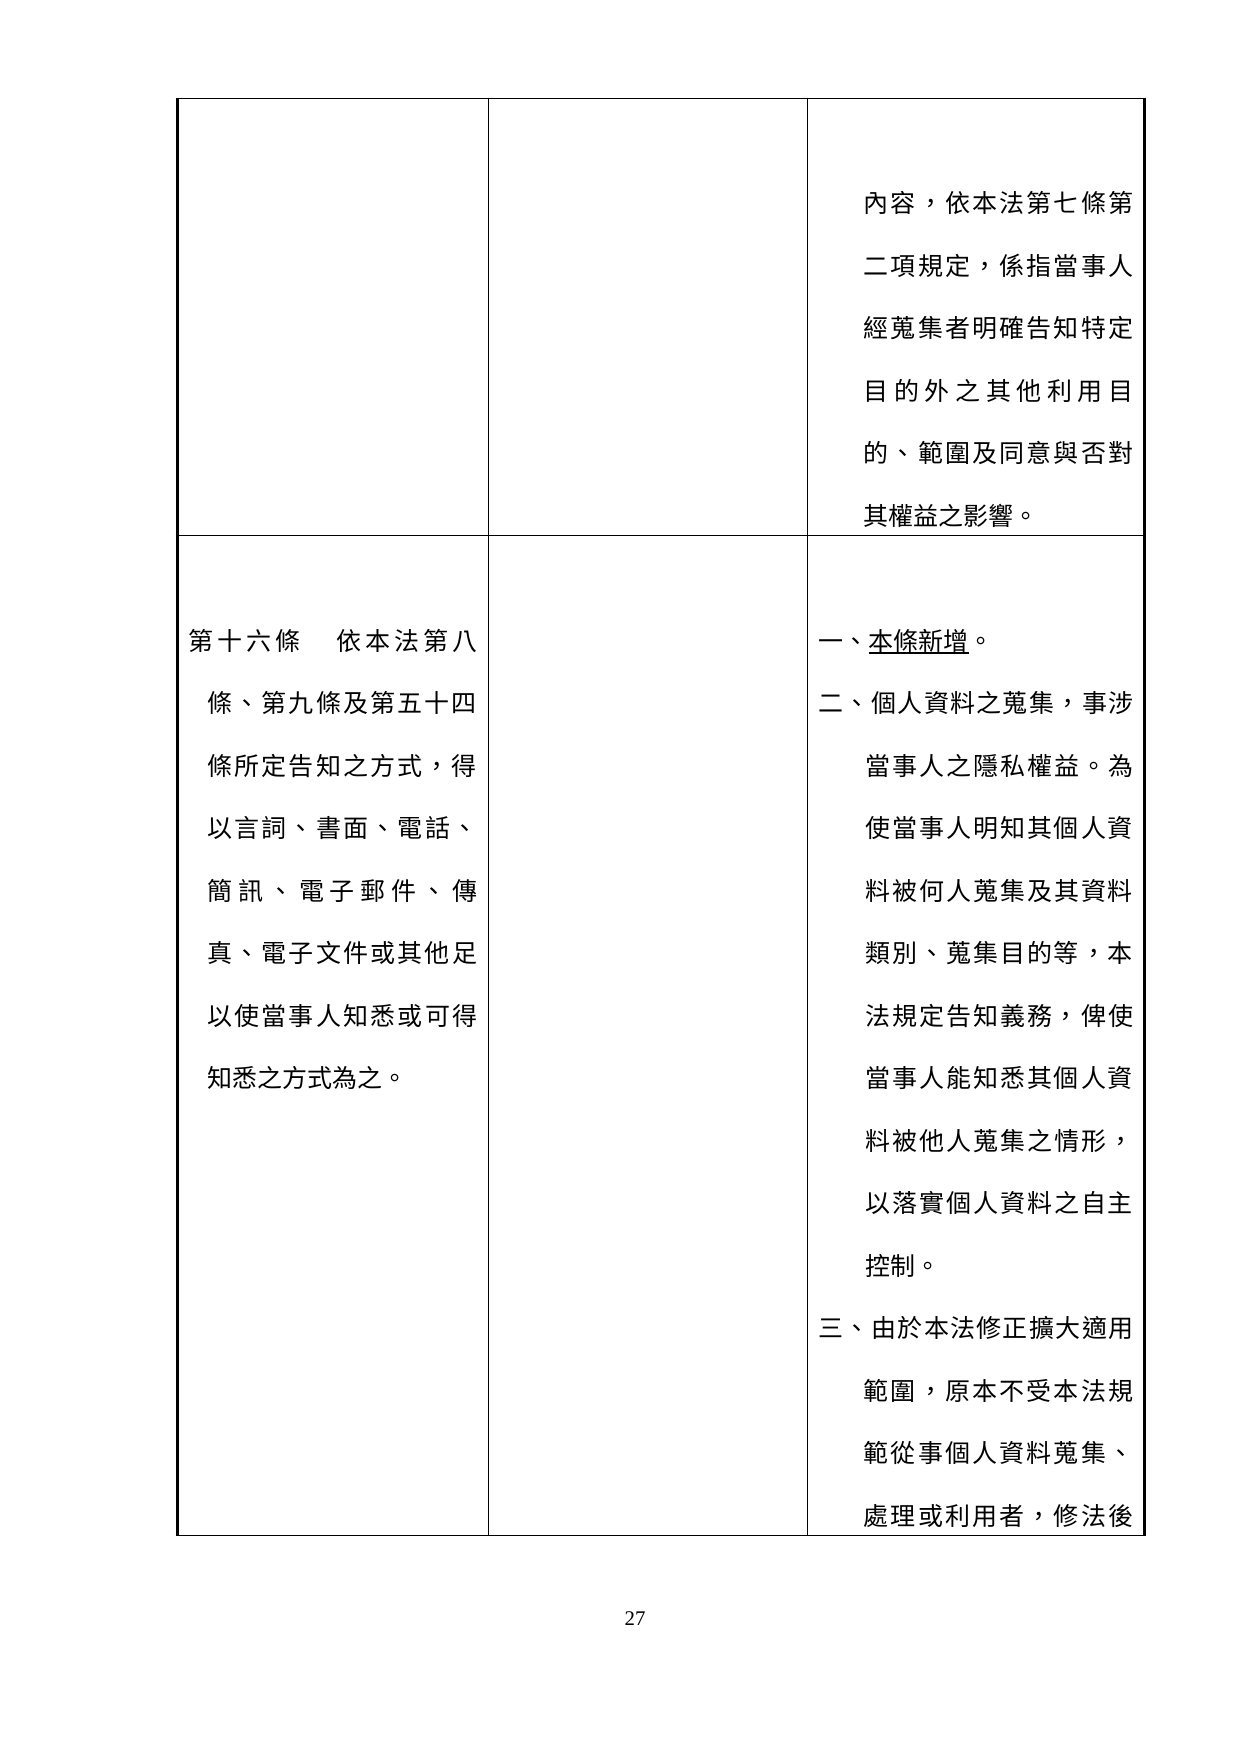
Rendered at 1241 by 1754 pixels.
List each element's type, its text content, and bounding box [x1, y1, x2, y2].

table_cell 第十六條 依本法第八條、第九條及第五十四條所定告知之方式，得以言詞、書面、電話、簡訊、電子郵件、傳真、電子文件或其他足以使當事人知悉或可得知悉之方式為之。 [179, 536, 488, 1535]
table_cell [179, 99, 488, 535]
table_cell 一、本條新增。 二、個人資料之蒐集，事涉當事人之隱私權益。為使當事人明知其個人資料被何人蒐集及其資料類別、蒐集目的等，本法規定告知義務，俾使當事人能知悉其個人資料被他人蒐集之情形，以落實個人資料之自主控制。 三、由於本法修正擴大適用範圍，原本不受本法規範從事個人資料蒐集、處理或利用者，修法後 [808, 536, 1143, 1535]
table_cell [489, 536, 807, 1535]
table_cell [489, 99, 807, 535]
table_cell 內容，依本法第七條第二項規定，係指當事人經蒐集者明確告知特定目的外之其他利用目的、範圍及同意與否對其權益之影響。 [808, 99, 1143, 535]
